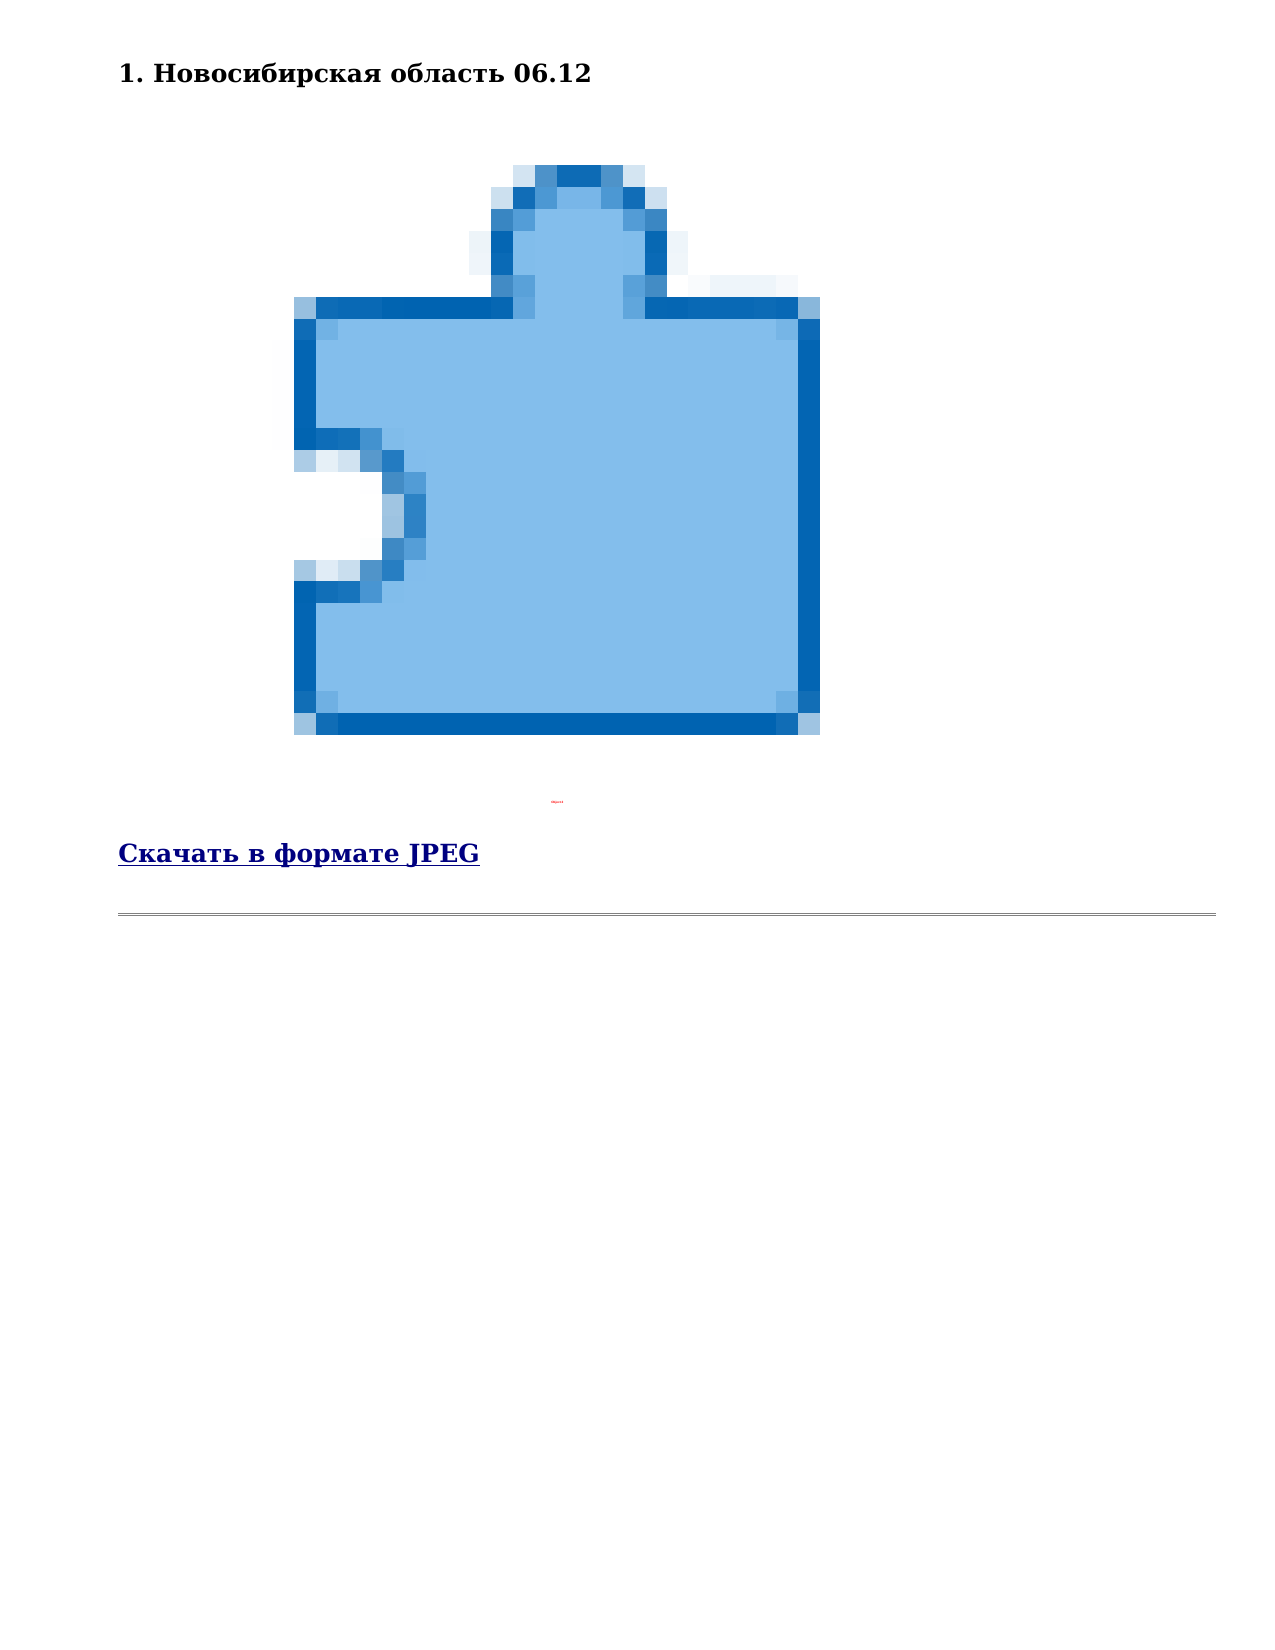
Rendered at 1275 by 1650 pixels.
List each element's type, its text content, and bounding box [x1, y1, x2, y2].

subtitle 1. Новосибирская область 06.12 [118, 59, 1216, 88]
text Скачать в формате JPEG [118, 839, 1216, 869]
